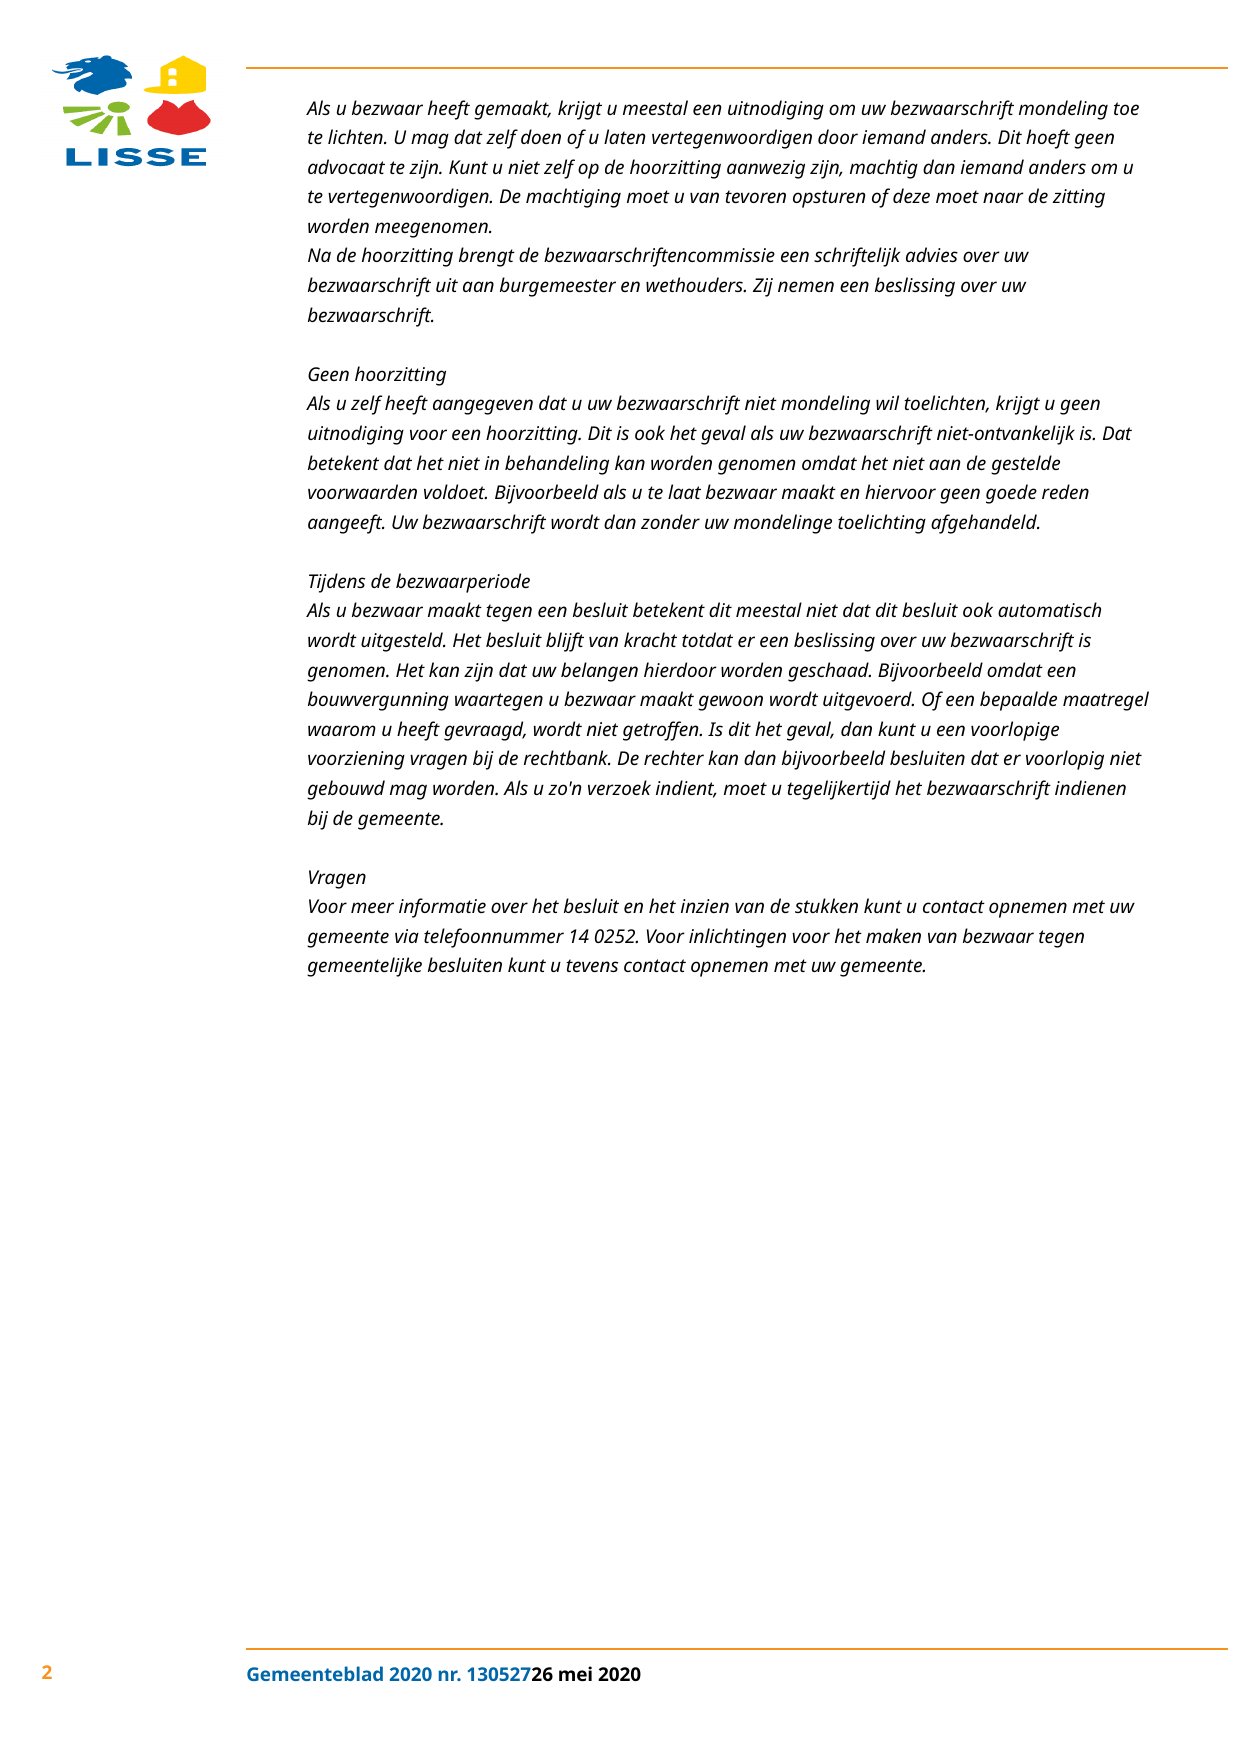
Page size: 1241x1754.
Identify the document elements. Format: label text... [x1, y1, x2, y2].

list Vragen [248, 864, 1152, 890]
list Na de hoorzitting brengt de bezwaarschriftencommissie een schriftelijk advies over uw bezwaarschrift uit aan burgemeester en wethouders. Zij nemen een beslissing over uw bezwaarschrift. [248, 243, 1152, 328]
list Voor meer informatie over het besluit en het inzien van de stukken kunt u contact opnemen met uw gemeente via telefoonnummer 14 0252. Voor inlichtingen voor het maken van bezwaar tegen gemeentelijke besluiten kunt u tevens contact opnemen met uw gemeente. [248, 893, 1152, 978]
list Als u bezwaar maakt tegen een besluit betekent dit meestal niet dat dit besluit ook automatisch wordt uitgesteld. Het besluit blijft van kracht totdat er een beslissing over uw bezwaarschrift is genomen. Het kan zijn dat uw belangen hierdoor worden geschaad. Bijvoorbeeld omdat een bouwvergunning waartegen u bezwaar maakt gewoon wordt uitgevoerd. Of een bepaalde maatregel waarom u heeft gevraagd, wordt niet getroffen. Is dit het geval, dan kunt u een voorlopige voorziening vragen bij de rechtbank. De rechter kan dan bijvoorbeeld besluiten dat er voorlopig niet gebouwd mag worden. Als u zo'n verzoek indient, moet u tegelijkertijd het bezwaarschrift indienen bij de gemeente. [248, 598, 1152, 831]
list Als u zelf heeft aangegeven dat u uw bezwaarschrift niet mondeling wil toelichten, krijgt u geen uitnodiging voor een hoorzitting. Dit is ook het geval als uw bezwaarschrift niet-ontvankelijk is. Dat betekent dat het niet in behandeling kan worden genomen omdat het niet aan de gestelde voorwaarden voldoet. Bijvoorbeeld als u te laat bezwaar maakt en hiervoor geen goede reden aangeeft. Uw bezwaarschrift wordt dan zonder uw mondelinge toelichting afgehandeld. [248, 391, 1152, 535]
list Als u bezwaar heeft gemaakt, krijgt u meestal een uitnodiging om uw bezwaarschrift mondeling toe te lichten. U mag dat zelf doen of u laten vertegenwoordigen door iemand anders. Dit hoeft geen advocaat te zijn. Kunt u niet zelf op de hoorzitting aanwezig zijn, machtig dan iemand anders om u te vertegenwoordigen. De machtiging moet u van tevoren opsturen of deze moet naar de zitting worden meegenomen. [248, 95, 1152, 239]
list Tijdens de bezwaarperiode [248, 568, 1152, 594]
list Geen hoorzitting [248, 361, 1152, 387]
picture [41, 47, 231, 172]
